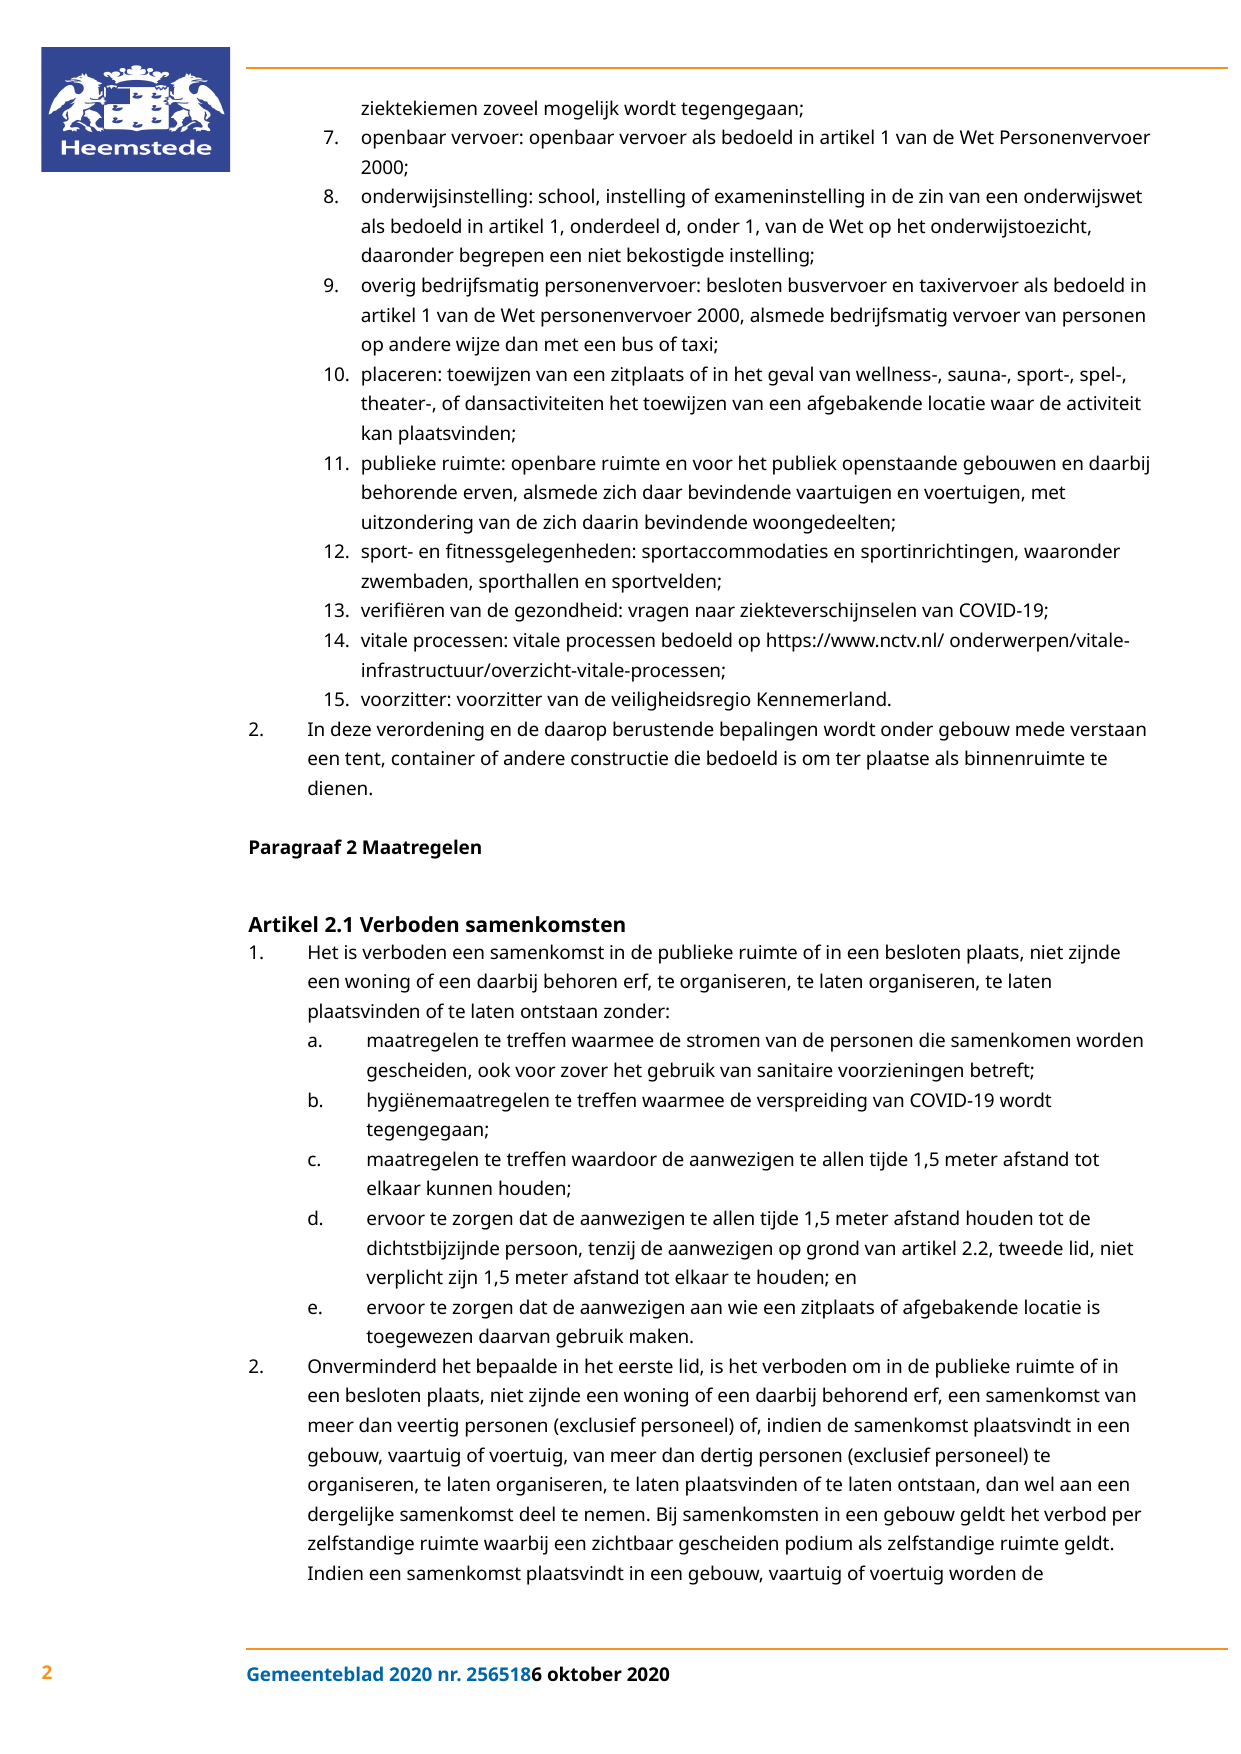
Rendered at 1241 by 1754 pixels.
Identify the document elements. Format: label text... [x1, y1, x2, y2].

list In deze verordening en de daarop berustende bepalingen wordt onder gebouw mede verstaan een tent, container of andere constructie die bedoeld is om ter plaatse als binnenruimte te dienen. [248, 716, 1152, 801]
picture [41, 47, 231, 172]
list voorzitter: voorzitter van de veiligheidsregio Kennemerland. [323, 686, 1152, 712]
list ervoor te zorgen dat de aanwezigen aan wie een zitplaats of afgebakende locatie is toegewezen daarvan gebruik maken. [307, 1294, 1152, 1349]
list vitale processen: vitale processen bedoeld op https://www.nctv.nl/ onderwerpen/vitale-infrastructuur/overzicht-vitale-processen; [323, 627, 1152, 683]
list placeren: toewijzen van een zitplaats of in het geval van wellness-, sauna-, sport-, spel-, theater-, of dansactiviteiten het toewijzen van een afgebakende locatie waar de activiteit kan plaatsvinden; [323, 361, 1152, 446]
text Artikel 2.1 Verboden samenkomsten [248, 911, 1152, 939]
list ervoor te zorgen dat de aanwezigen te allen tijde 1,5 meter afstand houden tot de dichtstbijzijnde persoon, tenzij de aanwezigen op grond van artikel 2.2, tweede lid, niet verplicht zijn 1,5 meter afstand tot elkaar te houden; en [307, 1205, 1152, 1290]
text Paragraaf 2 Maatregelen [248, 834, 1152, 860]
list Het is verboden een samenkomst in de publieke ruimte of in een besloten plaats, niet zijnde een woning of een daarbij behoren erf, te organiseren, te laten organiseren, te laten plaatsvinden of te laten ontstaan zonder: [248, 939, 1152, 1024]
list maatregelen te treffen waardoor de aanwezigen te allen tijde 1,5 meter afstand tot elkaar kunnen houden; [307, 1146, 1152, 1201]
list maatregelen te treffen waarmee de stromen van de personen die samenkomen worden gescheiden, ook voor zover het gebruik van sanitaire voorzieningen betreft; [307, 1028, 1152, 1083]
list overig bedrijfsmatig personenvervoer: besloten busvervoer en taxivervoer als bedoeld in artikel 1 van de Wet personenvervoer 2000, alsmede bedrijfsmatig vervoer van personen op andere wijze dan met een bus of taxi; [323, 272, 1152, 357]
list hygiënemaatregelen te treffen waarmee de verspreiding van COVID-19 wordt tegengegaan; [307, 1087, 1152, 1142]
list onderwijsinstelling: school, instelling of exameninstelling in de zin van een onderwijswet als bedoeld in artikel 1, onderdeel d, onder 1, van de Wet op het onderwijstoezicht, daaronder begrepen een niet bekostigde instelling; [323, 183, 1152, 268]
list Onverminderd het bepaalde in het eerste lid, is het verboden om in de publieke ruimte of in een besloten plaats, niet zijnde een woning of een daarbij behorend erf, een samenkomst van meer dan veertig personen (exclusief personeel) of, indien de samenkomst plaatsvindt in een gebouw, vaartuig of voertuig, van meer dan dertig personen (exclusief personeel) te organiseren, te laten organiseren, te laten plaatsvinden of te laten ontstaan, dan wel aan een dergelijke samenkomst deel te nemen. Bij samenkomsten in een gebouw geldt het verbod per zelfstandige ruimte waarbij een zichtbaar gescheiden podium als zelfstandige ruimte geldt. Indien een samenkomst plaatsvindt in een gebouw, vaartuig of voertuig worden de [248, 1353, 1152, 1586]
list verifiëren van de gezondheid: vragen naar ziekteverschijnselen van COVID-19; [323, 598, 1152, 623]
list sport- en fitnessgelegenheden: sportaccommodaties en sportinrichtingen, waaronder zwembaden, sporthallen en sportvelden; [323, 538, 1152, 594]
list openbaar vervoer: openbaar vervoer als bedoeld in artikel 1 van de Wet Personenvervoer 2000; [323, 124, 1152, 180]
list publieke ruimte: openbare ruimte en voor het publiek openstaande gebouwen en daarbij behorende erven, alsmede zich daar bevindende vaartuigen en voertuigen, met uitzondering van de zich daarin bevindende woongedeelten; [323, 450, 1152, 535]
list ziektekiemen zoveel mogelijk wordt tegengegaan; [323, 95, 1152, 121]
